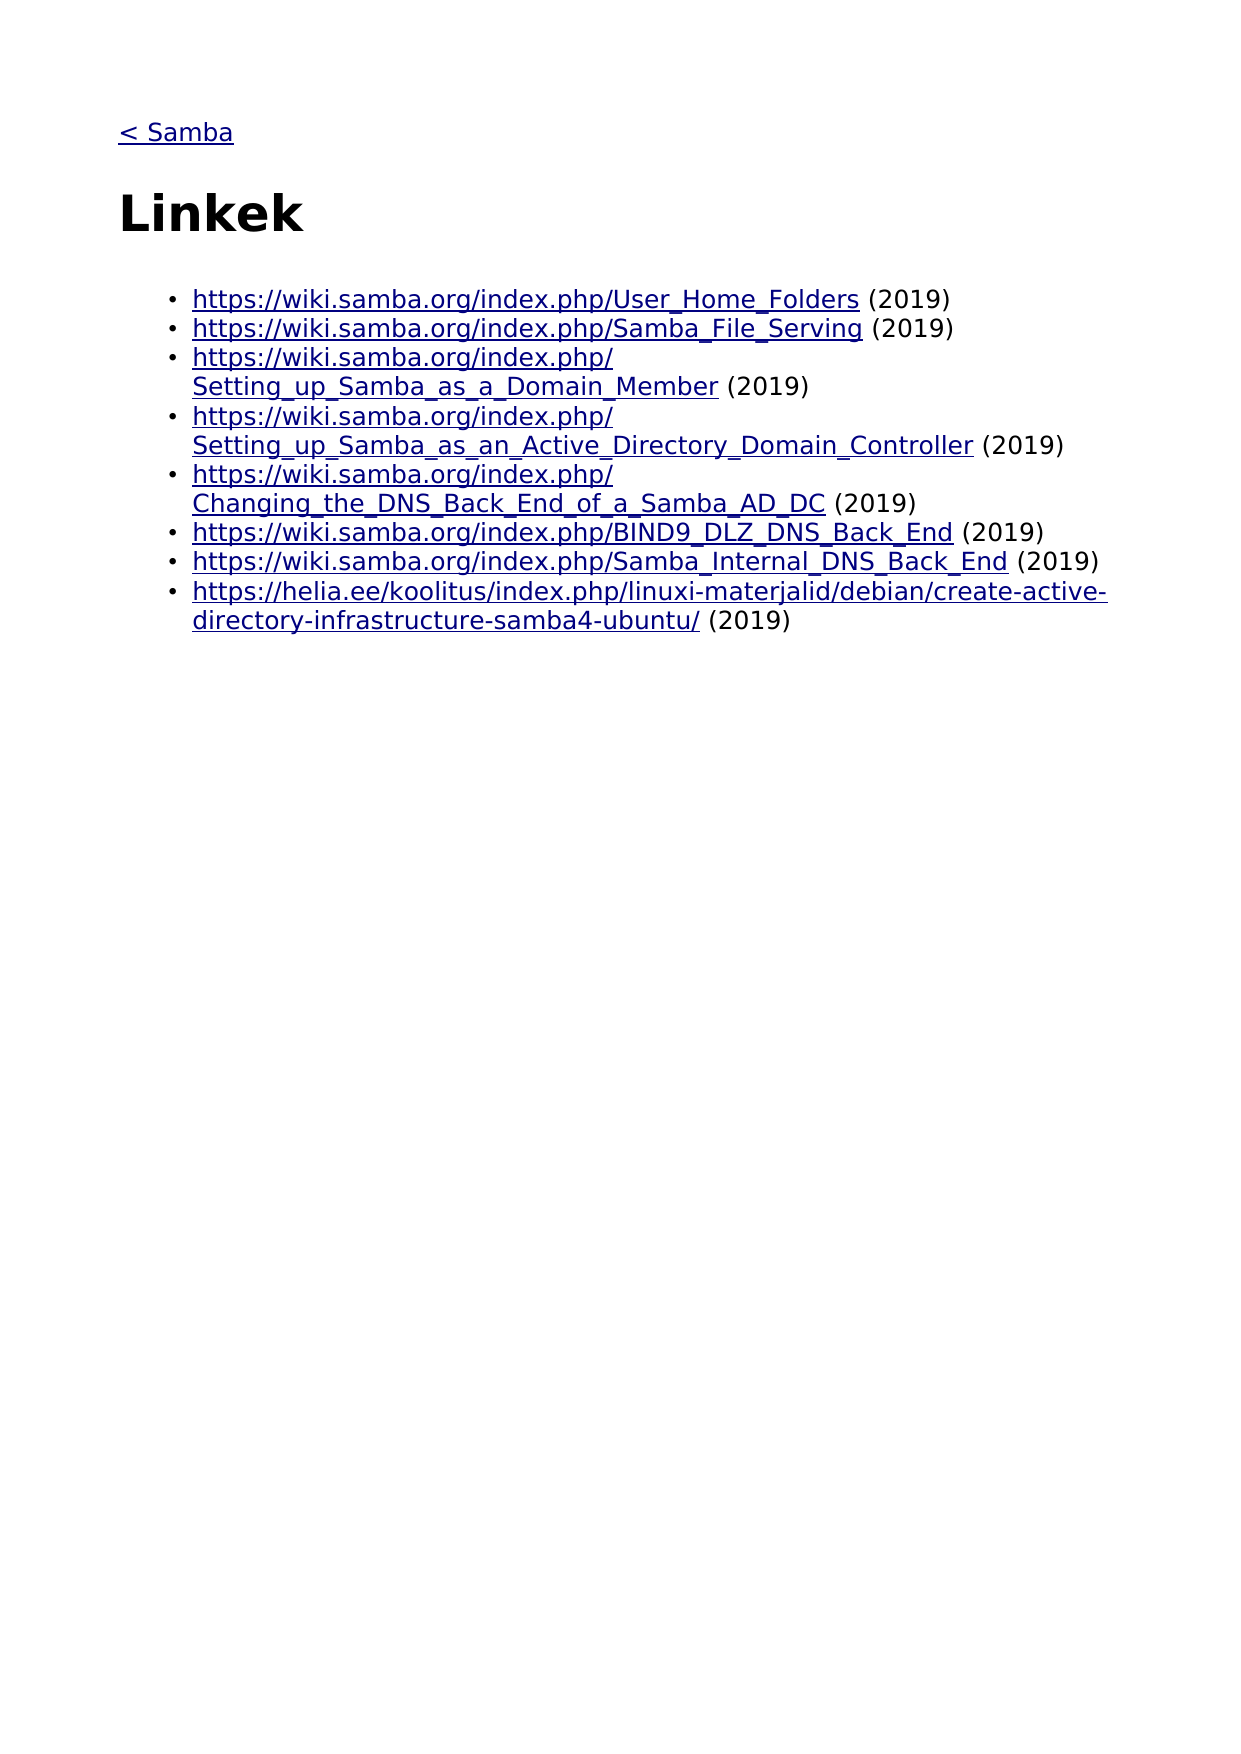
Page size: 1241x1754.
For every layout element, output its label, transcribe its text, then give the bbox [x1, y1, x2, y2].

list https://wiki.samba.org/index.php/Samba_Internal_DNS_Back_End (2019) [177, 547, 1122, 577]
list https://wiki.samba.org/index.php/Setting_up_Samba_as_a_Domain_Member (2019) [177, 343, 1122, 402]
list https://wiki.samba.org/index.php/Changing_the_DNS_Back_End_of_a_Samba_AD_DC (2019) [177, 460, 1122, 518]
list https://helia.ee/koolitus/index.php/linuxi-materjalid/debian/create-active-directory-infrastructure-samba4-ubuntu/ (2019) [177, 577, 1122, 635]
subtitle Linkek [118, 185, 1122, 243]
list https://wiki.samba.org/index.php/Samba_File_Serving (2019) [177, 314, 1122, 343]
list https://wiki.samba.org/index.php/User_Home_Folders (2019) [177, 285, 1122, 314]
list https://wiki.samba.org/index.php/BIND9_DLZ_DNS_Back_End (2019) [177, 518, 1122, 547]
text < Samba [118, 118, 1122, 147]
list https://wiki.samba.org/index.php/Setting_up_Samba_as_an_Active_Directory_Domain_Controller (2019) [177, 402, 1122, 460]
